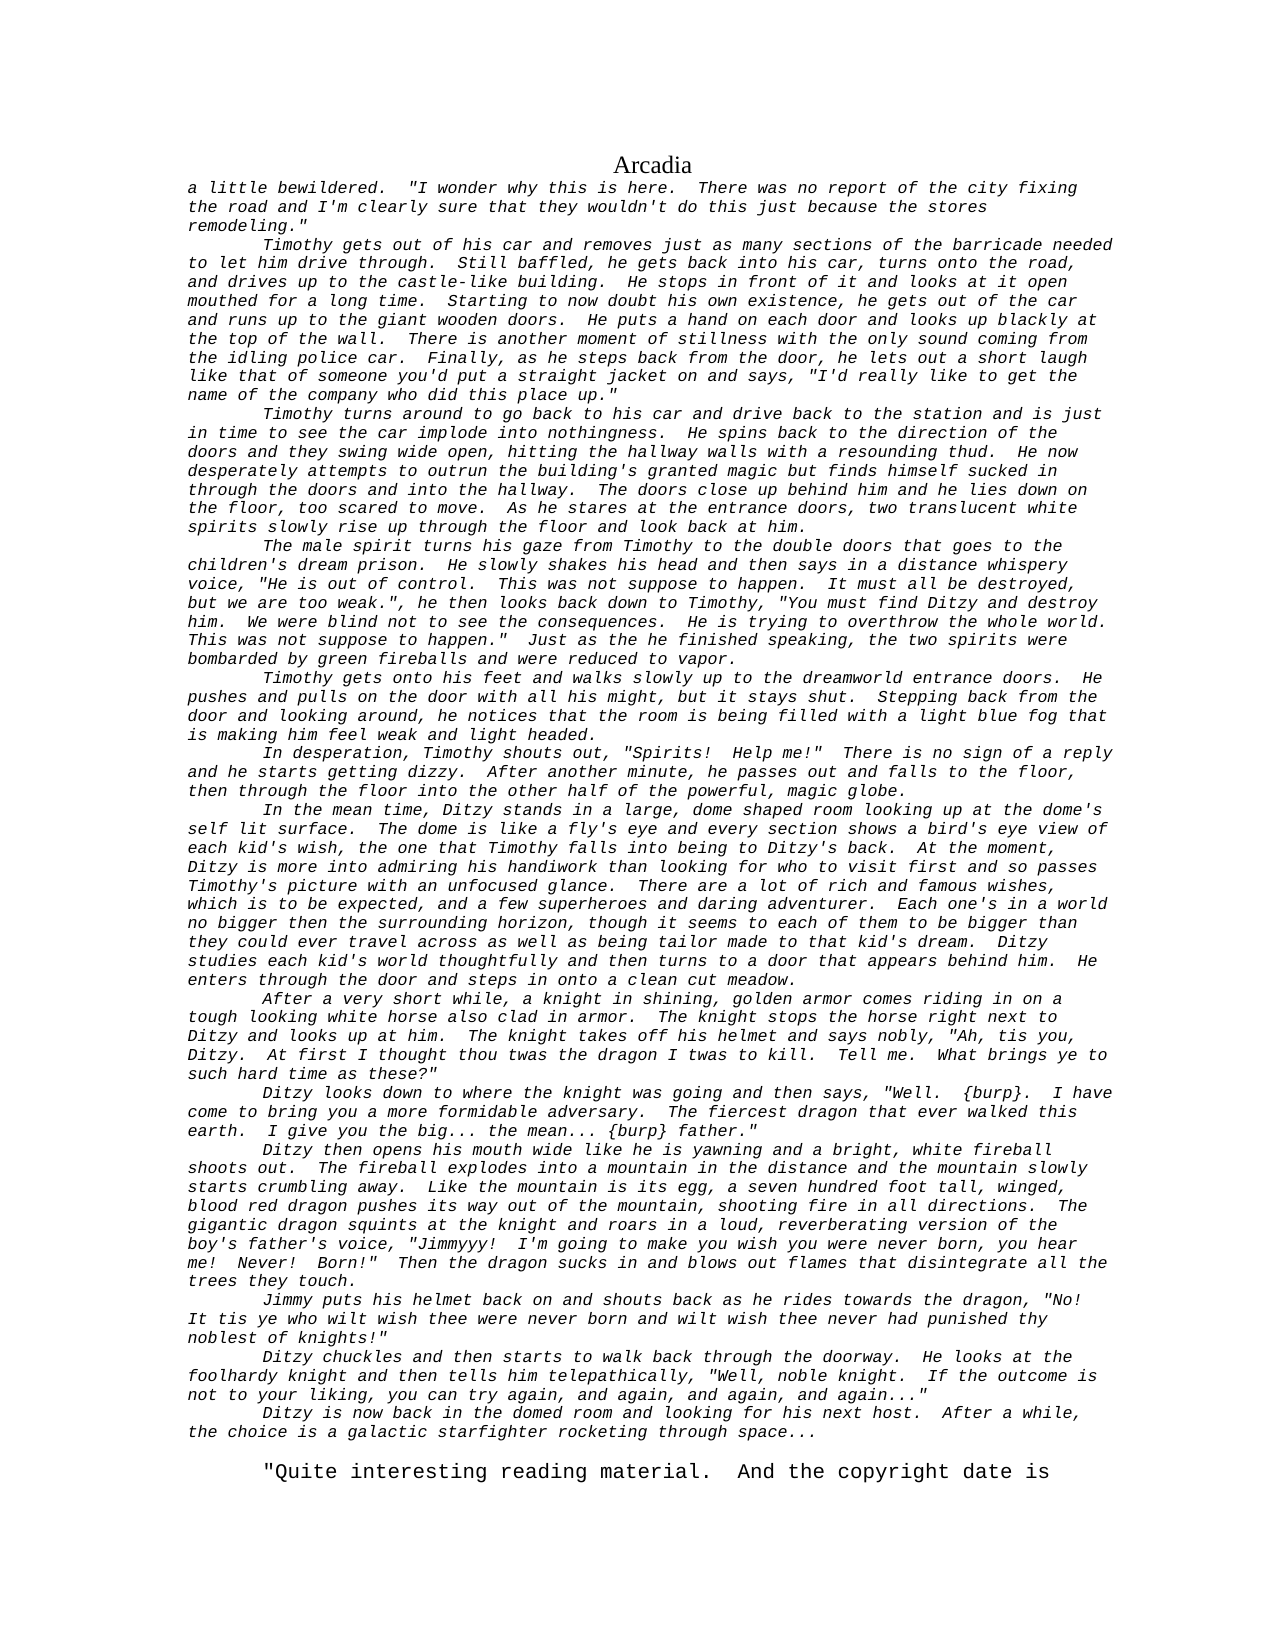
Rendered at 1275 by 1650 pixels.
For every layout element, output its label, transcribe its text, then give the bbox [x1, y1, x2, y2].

text "Quite interesting reading material. And the copyright date is [187, 1462, 1117, 1485]
text Jimmy puts his helmet back on and shouts back as he rides towards the dragon, "No! It tis ye who wilt wish thee were never born and wilt wish thee never had punished thy noblest of knights!" [187, 1292, 1117, 1348]
text After a very short while, a knight in shining, golden armor comes riding in on a tough looking white horse also clad in armor. The knight stops the horse right next to Ditzy and looks up at him. The knight takes off his helmet and says nobly, "Ah, tis you, Ditzy. At first I thought thou twas the dragon I twas to kill. Tell me. What brings ye to such hard time as these?" [187, 990, 1117, 1084]
text a little bewildered. "I wonder why this is here. There was no report of the city fixing the road and I'm clearly sure that they wouldn't do this just because the stores remodeling." [187, 179, 1117, 236]
text In desperation, Timothy shouts out, "Spirits! Help me!" There is no sign of a reply and he starts getting dizzy. After another minute, he passes out and falls to the floor, then through the floor into the other half of the powerful, magic globe. [187, 745, 1117, 802]
text Timothy gets out of his car and removes just as many sections of the barricade needed to let him drive through. Still baffled, he gets back into his car, turns onto the road, and drives up to the castle-like building. He stops in front of it and looks at it open mouthed for a long time. Starting to now doubt his own existence, he gets out of the car and runs up to the giant wooden doors. He puts a hand on each door and looks up blackly at the top of the wall. There is another moment of stillness with the only sound coming from the idling police car. Finally, as he steps back from the door, he lets out a short laugh like that of someone you'd put a straight jacket on and says, "I'd really like to get the name of the company who did this place up." [187, 236, 1117, 406]
text Ditzy then opens his mouth wide like he is yawning and a bright, white fireball shoots out. The fireball explodes into a mountain in the distance and the mountain slowly starts crumbling away. Like the mountain is its egg, a seven hundred foot tall, winged, blood red dragon pushes its way out of the mountain, shooting fire in all directions. The gigantic dragon squints at the knight and roars in a loud, reverberating version of the boy's father's voice, "Jimmyyy! I'm going to make you wish you were never born, you hear me! Never! Born!" Then the dragon sucks in and blows out flames that disintegrate all the trees they touch. [187, 1141, 1117, 1292]
text Ditzy looks down to where the knight was going and then says, "Well. {burp}. I have come to bring you a more formidable adversary. The fiercest dragon that ever walked this earth. I give you the big... the mean... {burp} father." [187, 1084, 1117, 1141]
text Timothy turns around to go back to his car and drive back to the station and is just in time to see the car implode into nothingness. He spins back to the direction of the doors and they swing wide open, hitting the hallway walls with a resounding thud. He now desperately attempts to outrun the building's granted magic but finds himself sucked in through the doors and into the hallway. The doors close up behind him and he lies down on the floor, too scared to move. As he stares at the entrance doors, two translucent white spirits slowly rise up through the floor and look back at him. [187, 406, 1117, 538]
text In the mean time, Ditzy stands in a large, dome shaped room looking up at the dome's self lit surface. The dome is like a fly's eye and every section shows a bird's eye view of each kid's wish, the one that Timothy falls into being to Ditzy's back. At the moment, Ditzy is more into admiring his handiwork than looking for who to visit first and so passes Timothy's picture with an unfocused glance. There are a lot of rich and famous wishes, which is to be expected, and a few superheroes and daring adventurer. Each one's in a world no bigger then the surrounding horizon, though it seems to each of them to be bigger than they could ever travel across as well as being tailor made to that kid's dream. Ditzy studies each kid's world thoughtfully and then turns to a door that appears behind him. He enters through the door and steps in onto a clean cut meadow. [187, 802, 1117, 990]
text Ditzy is now back in the domed room and looking for his next host. After a while, the choice is a galactic starfighter rocketing through space... [187, 1405, 1117, 1443]
text Timothy gets onto his feet and walks slowly up to the dreamworld entrance doors. He pushes and pulls on the door with all his might, but it stays shut. Stepping back from the door and looking around, he notices that the room is being filled with a light blue fog that is making him feel weak and light headed. [187, 670, 1117, 745]
text The male spirit turns his gaze from Timothy to the double doors that goes to the children's dream prison. He slowly shakes his head and then says in a distance whispery voice, "He is out of control. This was not suppose to happen. It must all be destroyed, but we are too weak.", he then looks back down to Timothy, "You must find Ditzy and destroy him. We were blind not to see the consequences. He is trying to overthrow the whole world. This was not suppose to happen." Just as the he finished speaking, the two spirits were bombarded by green fireballs and were reduced to vapor. [187, 538, 1117, 670]
text Ditzy chuckles and then starts to walk back through the doorway. He looks at the foolhardy knight and then tells him telepathically, "Well, noble knight. If the outcome is not to your liking, you can try again, and again, and again, and again..." [187, 1348, 1117, 1405]
